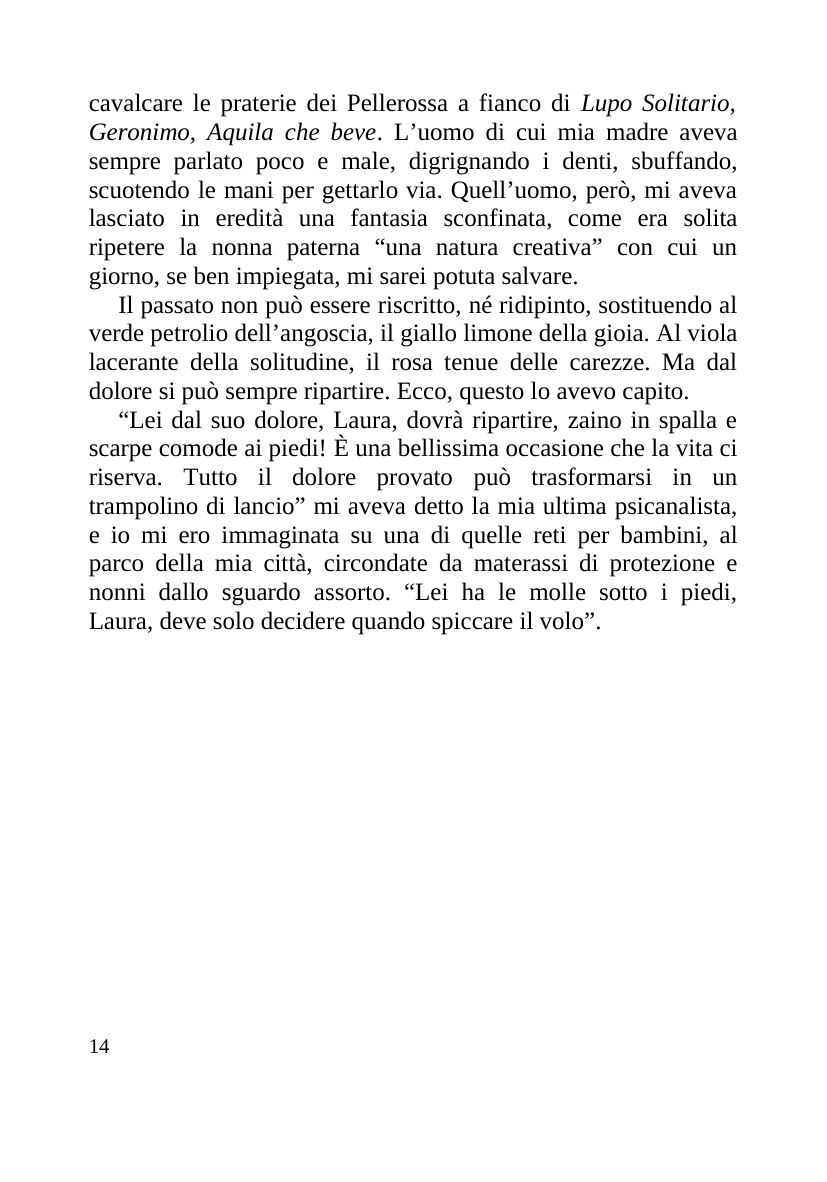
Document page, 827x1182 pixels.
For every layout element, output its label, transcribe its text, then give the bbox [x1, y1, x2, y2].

text Il passato non può essere riscritto, né ridipinto, sostituendo al verde petrolio dell’angoscia, il giallo limone della gioia. Al viola lacerante della solitudine, il rosa tenue delle carezze. Ma dal dolore si può sempre ripartire. Ecco, questo lo avevo capito. [88, 290, 738, 405]
text “Lei dal suo dolore, Laura, dovrà ripartire, zaino in spalla e scarpe comode ai piedi! è una bellissima occasione che la vita ci riserva. Tutto il dolore provato può trasformarsi in un trampolino di lancio” mi aveva detto la mia ultima psicanalista, e io mi ero immaginata su una di quelle reti per bambini, al parco della mia città, circondate da materassi di protezione e nonni dallo sguardo assorto. “Lei ha le molle sotto i piedi, Laura, deve solo decidere quando spiccare il volo”. [88, 405, 738, 635]
text cavalcare le praterie dei Pellerossa a fianco di Lupo Solitario, Geronimo, Aquila che beve. L’uomo di cui mia madre aveva sempre parlato poco e male, digrignando i denti, sbuffando, scuotendo le mani per gettarlo via. Quell’uomo, però, mi aveva lasciato in eredità una fantasia sconfinata, come era solita ripetere la nonna paterna “una natura creativa” con cui un giorno, se ben impiegata, mi sarei potuta salvare. [88, 88, 738, 290]
